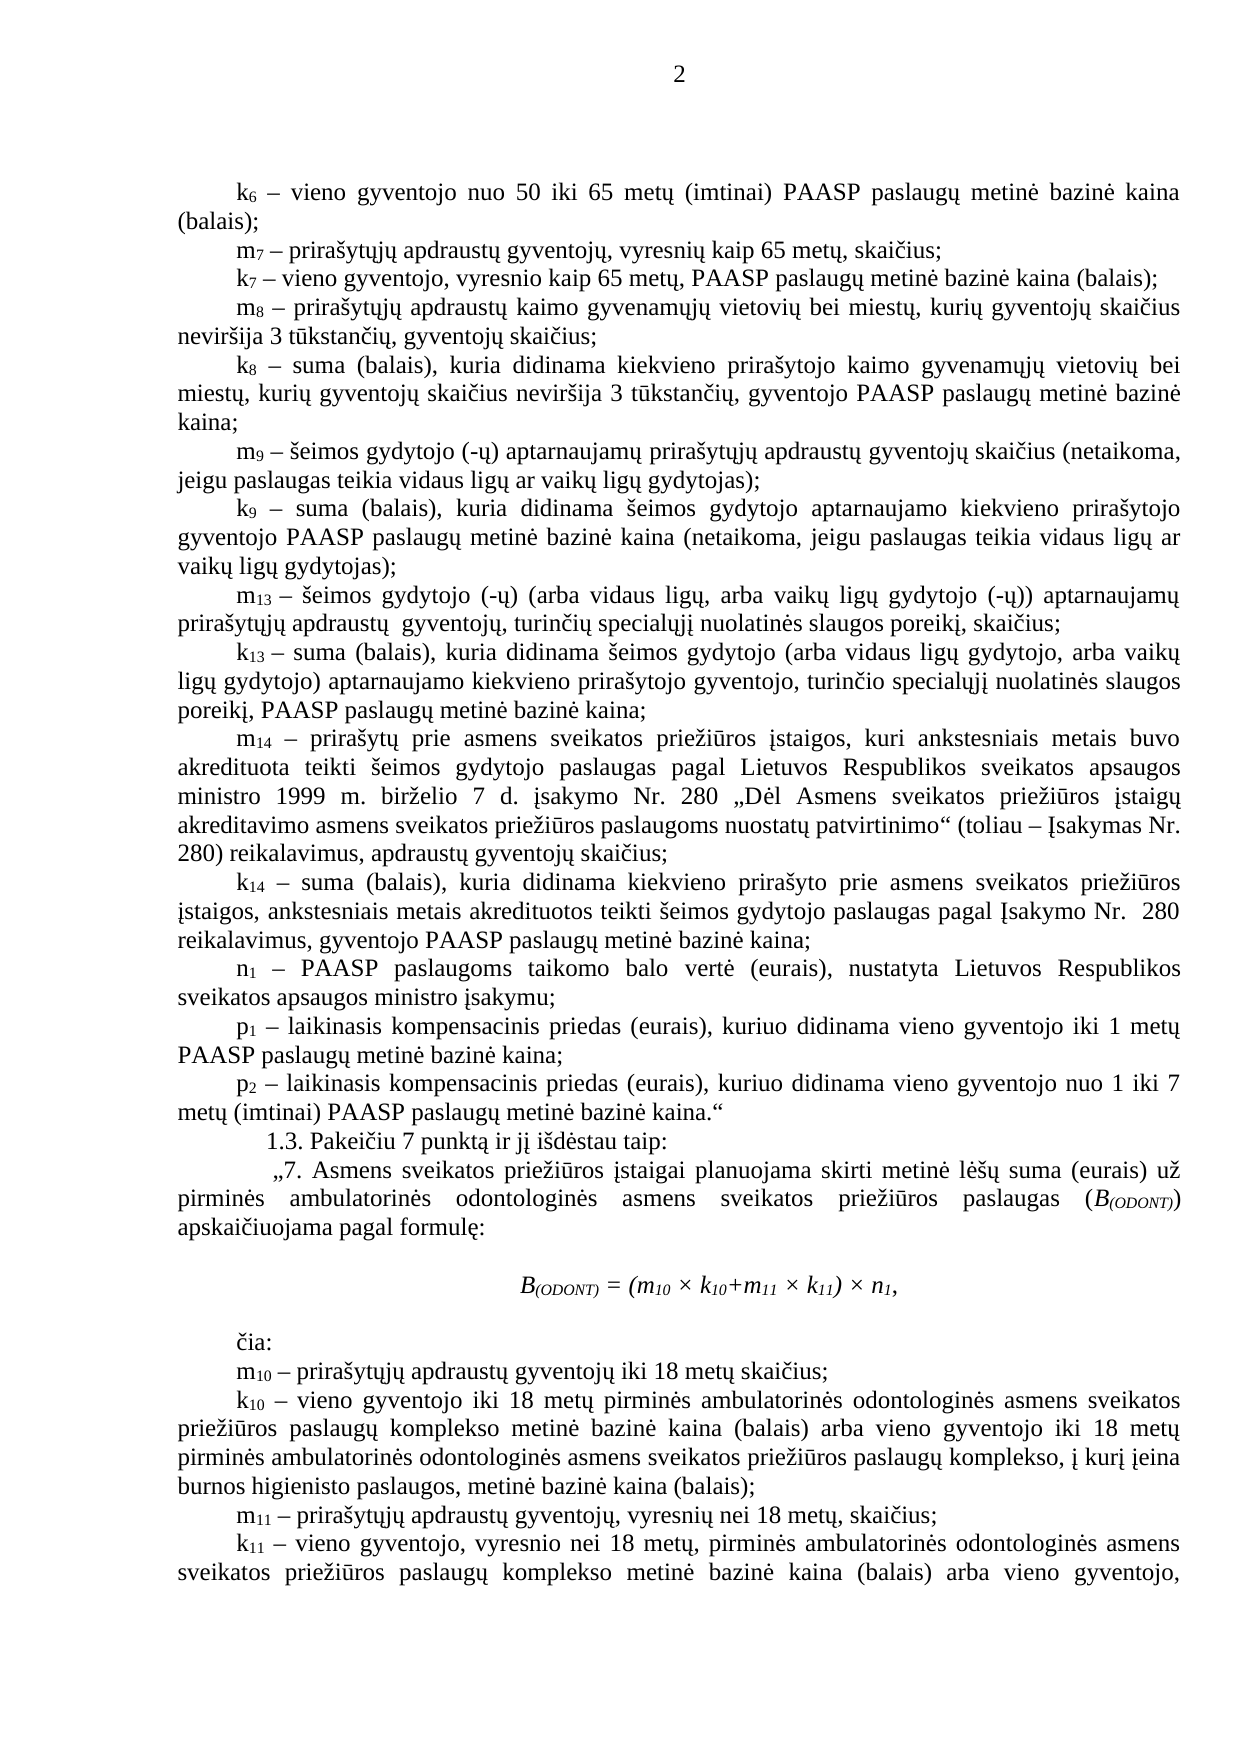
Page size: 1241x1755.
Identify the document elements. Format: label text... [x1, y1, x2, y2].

text 1.3. Pakeičiu 7 punktą ir jį išdėstau taip: [177, 1126, 1181, 1155]
text k11 – vieno gyventojo, vyresnio nei 18 metų, pirminės ambulatorinės odontologinės asmens sveikatos priežiūros paslaugų komplekso metinė bazinė kaina (balais) arba vieno gyventojo, [177, 1528, 1181, 1586]
text m10 – prirašytųjų apdraustų gyventojų iki 18 metų skaičius; [177, 1356, 1181, 1385]
text m14 – prirašytų prie asmens sveikatos priežiūros įstaigos, kuri ankstesniais metais buvo akredituota teikti šeimos gydytojo paslaugas pagal Lietuvos Respublikos sveikatos apsaugos ministro 1999 m. birželio 7 d. įsakymo Nr. 280 „Dėl Asmens sveikatos priežiūros įstaigų akreditavimo asmens sveikatos priežiūros paslaugoms nuostatų patvirtinimo“ (toliau – Įsakymas Nr. 280) reikalavimus, apdraustų gyventojų skaičius; [177, 723, 1181, 867]
text m9 – šeimos gydytojo (-ų) aptarnaujamų prirašytųjų apdraustų gyventojų skaičius (netaikoma, jeigu paslaugas teikia vidaus ligų ar vaikų ligų gydytojas); [177, 436, 1181, 493]
text k9 – suma (balais), kuria didinama šeimos gydytojo aptarnaujamo kiekvieno prirašytojo gyventojo PAASP paslaugų metinė bazinė kaina (netaikoma, jeigu paslaugas teikia vidaus ligų ar vaikų ligų gydytojas); [177, 493, 1181, 580]
text k8 – suma (balais), kuria didinama kiekvieno prirašytojo kaimo gyvenamųjų vietovių bei miestų, kurių gyventojų skaičius neviršija 3 tūkstančių, gyventojo PAASP paslaugų metinė bazinė kaina; [177, 350, 1181, 436]
text m13 – šeimos gydytojo (-ų) (arba vidaus ligų, arba vaikų ligų gydytojo (-ų)) aptarnaujamų prirašytųjų apdraustų gyventojų, turinčių specialųjį nuolatinės slaugos poreikį, skaičius; [177, 580, 1181, 637]
text „7. Asmens sveikatos priežiūros įstaigai planuojama skirti metinė lėšų suma (eurais) už pirminės ambulatorinės odontologinės asmens sveikatos priežiūros paslaugas (B(ODONT)) apskaičiuojama pagal formulę: [177, 1155, 1181, 1241]
text k13 – suma (balais), kuria didinama šeimos gydytojo (arba vidaus ligų gydytojo, arba vaikų ligų gydytojo) aptarnaujamo kiekvieno prirašytojo gyventojo, turinčio specialųjį nuolatinės slaugos poreikį, PAASP paslaugų metinė bazinė kaina; [177, 637, 1181, 723]
text k14 – suma (balais), kuria didinama kiekvieno prirašyto prie asmens sveikatos priežiūros įstaigos, ankstesniais metais akredituotos teikti šeimos gydytojo paslaugas pagal Įsakymo Nr. 280 reikalavimus, gyventojo PAASP paslaugų metinė bazinė kaina; [177, 867, 1181, 953]
text m11 – prirašytųjų apdraustų gyventojų, vyresnių nei 18 metų, skaičius; [177, 1500, 1181, 1528]
text k6 – vieno gyventojo nuo 50 iki 65 metų (imtinai) PAASP paslaugų metinė bazinė kaina (balais); [177, 177, 1181, 235]
text B(ODONT) = (m10 × k10+m11 × k11) × n1, [177, 1270, 1181, 1298]
text p1 – laikinasis kompensacinis priedas (eurais), kuriuo didinama vieno gyventojo iki 1 metų PAASP paslaugų metinė bazinė kaina; [177, 1011, 1181, 1068]
text n1 – PAASP paslaugoms taikomo balo vertė (eurais), nustatyta Lietuvos Respublikos sveikatos apsaugos ministro įsakymu; [177, 953, 1181, 1011]
text čia: [177, 1327, 1181, 1356]
text k7 – vieno gyventojo, vyresnio kaip 65 metų, PAASP paslaugų metinė bazinė kaina (balais); [177, 263, 1181, 292]
text m8 – prirašytųjų apdraustų kaimo gyvenamųjų vietovių bei miestų, kurių gyventojų skaičius neviršija 3 tūkstančių, gyventojų skaičius; [177, 292, 1181, 350]
text m7 – prirašytųjų apdraustų gyventojų, vyresnių kaip 65 metų, skaičius; [177, 235, 1181, 263]
text p2 – laikinasis kompensacinis priedas (eurais), kuriuo didinama vieno gyventojo nuo 1 iki 7 metų (imtinai) PAASP paslaugų metinė bazinė kaina.“ [177, 1068, 1181, 1126]
text k10 – vieno gyventojo iki 18 metų pirminės ambulatorinės odontologinės asmens sveikatos priežiūros paslaugų komplekso metinė bazinė kaina (balais) arba vieno gyventojo iki 18 metų pirminės ambulatorinės odontologinės asmens sveikatos priežiūros paslaugų komplekso, į kurį įeina burnos higienisto paslaugos, metinė bazinė kaina (balais); [177, 1385, 1181, 1500]
